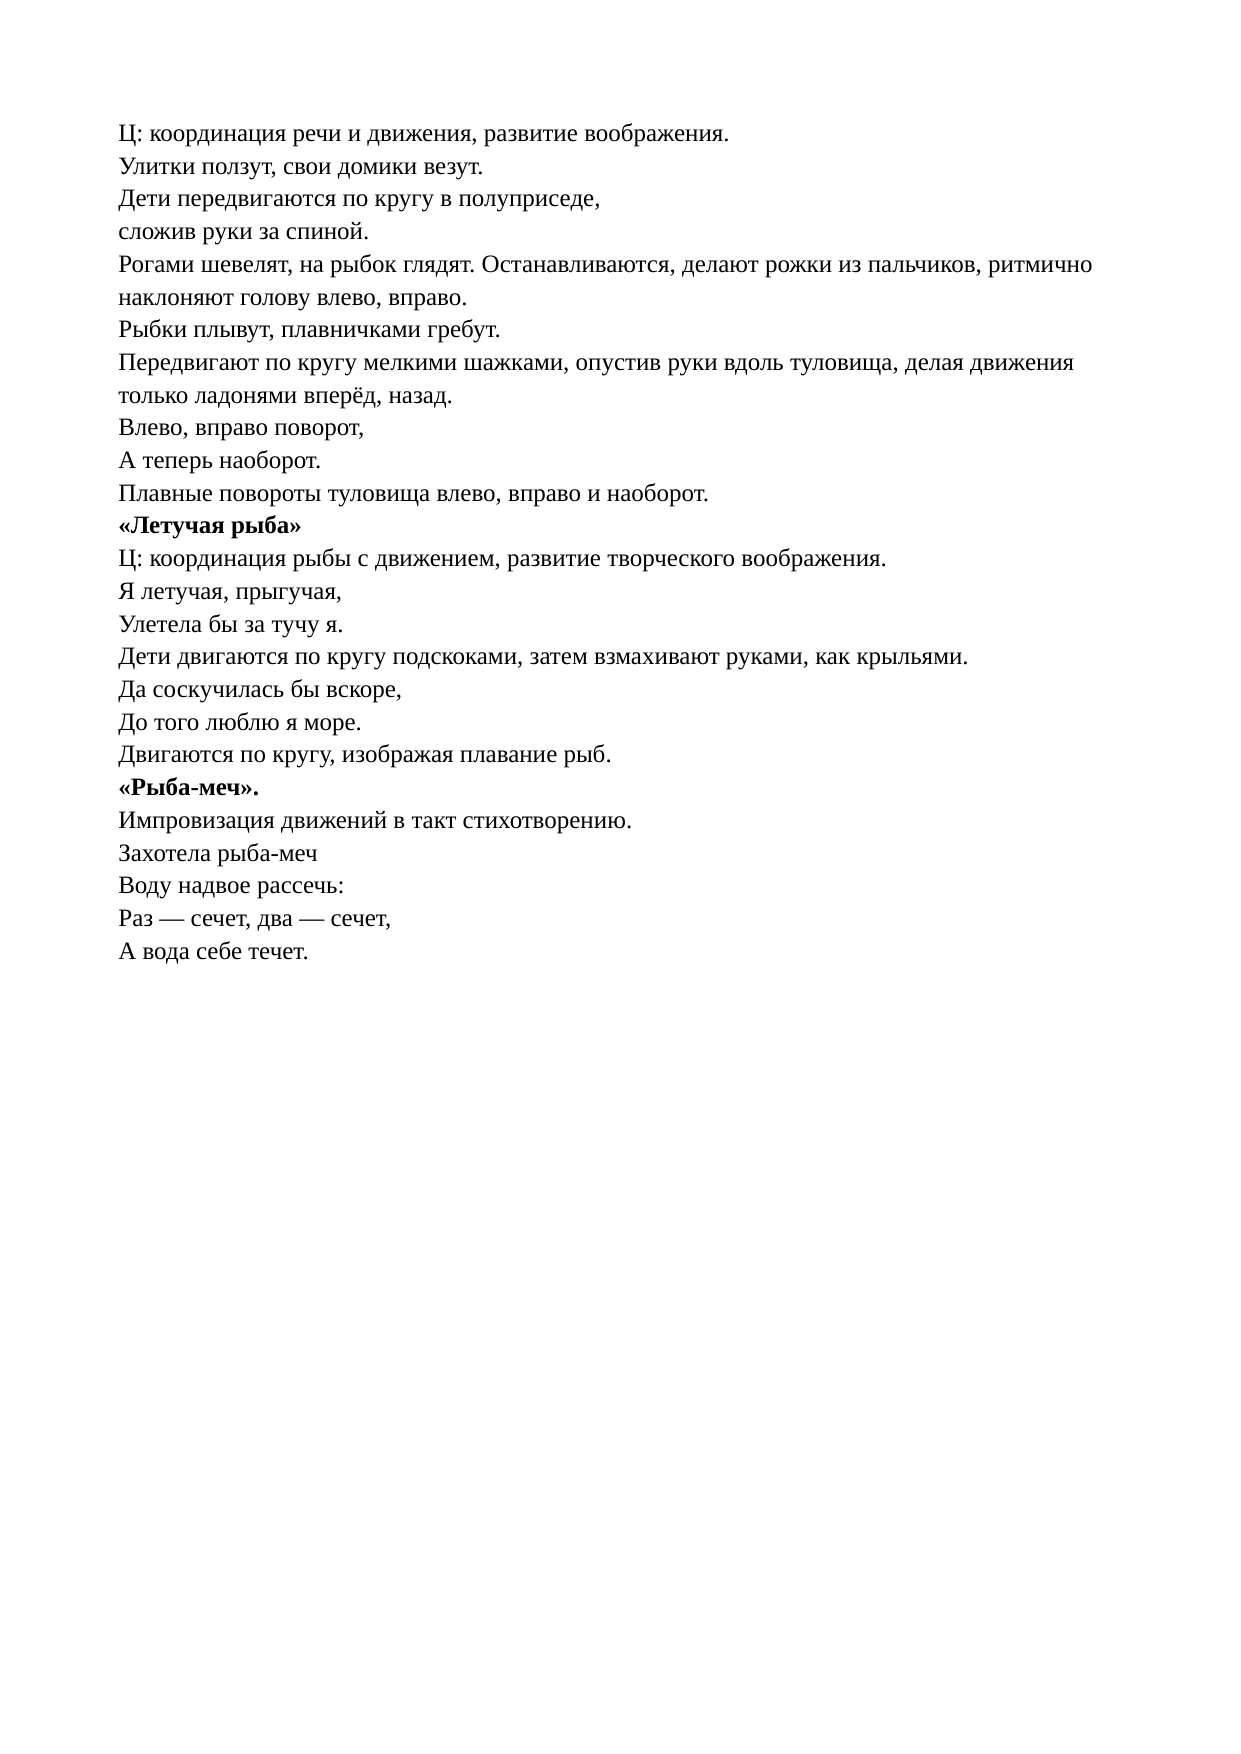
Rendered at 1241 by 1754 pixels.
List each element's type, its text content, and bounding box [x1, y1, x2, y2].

text «Рыба-меч». [118, 772, 1122, 801]
text Ц: координация речи и движения, развитие воображения. [118, 118, 1122, 147]
text Плавные повороты туловища влево, вправо и наоборот. [118, 478, 1122, 507]
text Улетела бы за тучу я. [118, 609, 1122, 637]
text А вода себе течет. [118, 936, 1122, 964]
text А теперь наоборот. [118, 445, 1122, 474]
text Раз — сечет, два — сечет, [118, 903, 1122, 932]
text Ц: координация рыбы с движением, развитие творческого воображения. [118, 543, 1122, 572]
text Двигаются по кругу, изображая плавание рыб. [118, 739, 1122, 768]
text Дети двигаются по кругу подскоками, затем взмахивают руками, как крыльями. [118, 641, 1122, 670]
text Я летучая, прыгучая, [118, 576, 1122, 605]
text Передвигают по кругу мелкими шажками, опустив руки вдоль туловища, делая движения только ладонями вперёд, назад. [118, 347, 1122, 408]
text Да соскучилась бы вскоре, [118, 674, 1122, 703]
text Дети передвигаются по кругу в полуприседе, [118, 183, 1122, 212]
text Влево, вправо поворот, [118, 412, 1122, 441]
text Рыбки плывут, плавничками гребут. [118, 314, 1122, 343]
text «Летучая рыба» [118, 511, 1122, 539]
text сложив руки за спиной. [118, 216, 1122, 245]
text Захотела рыба-меч [118, 838, 1122, 866]
text Рогами шевелят, на рыбок глядят. Останавливаются, делают рожки из пальчиков, ритмично наклоняют голову влево, вправо. [118, 249, 1122, 310]
text Воду надвое рассечь: [118, 870, 1122, 899]
text Импровизация движений в такт стихотворению. [118, 805, 1122, 834]
text До того люблю я море. [118, 707, 1122, 736]
text Улитки ползут, свои домики везут. [118, 151, 1122, 179]
